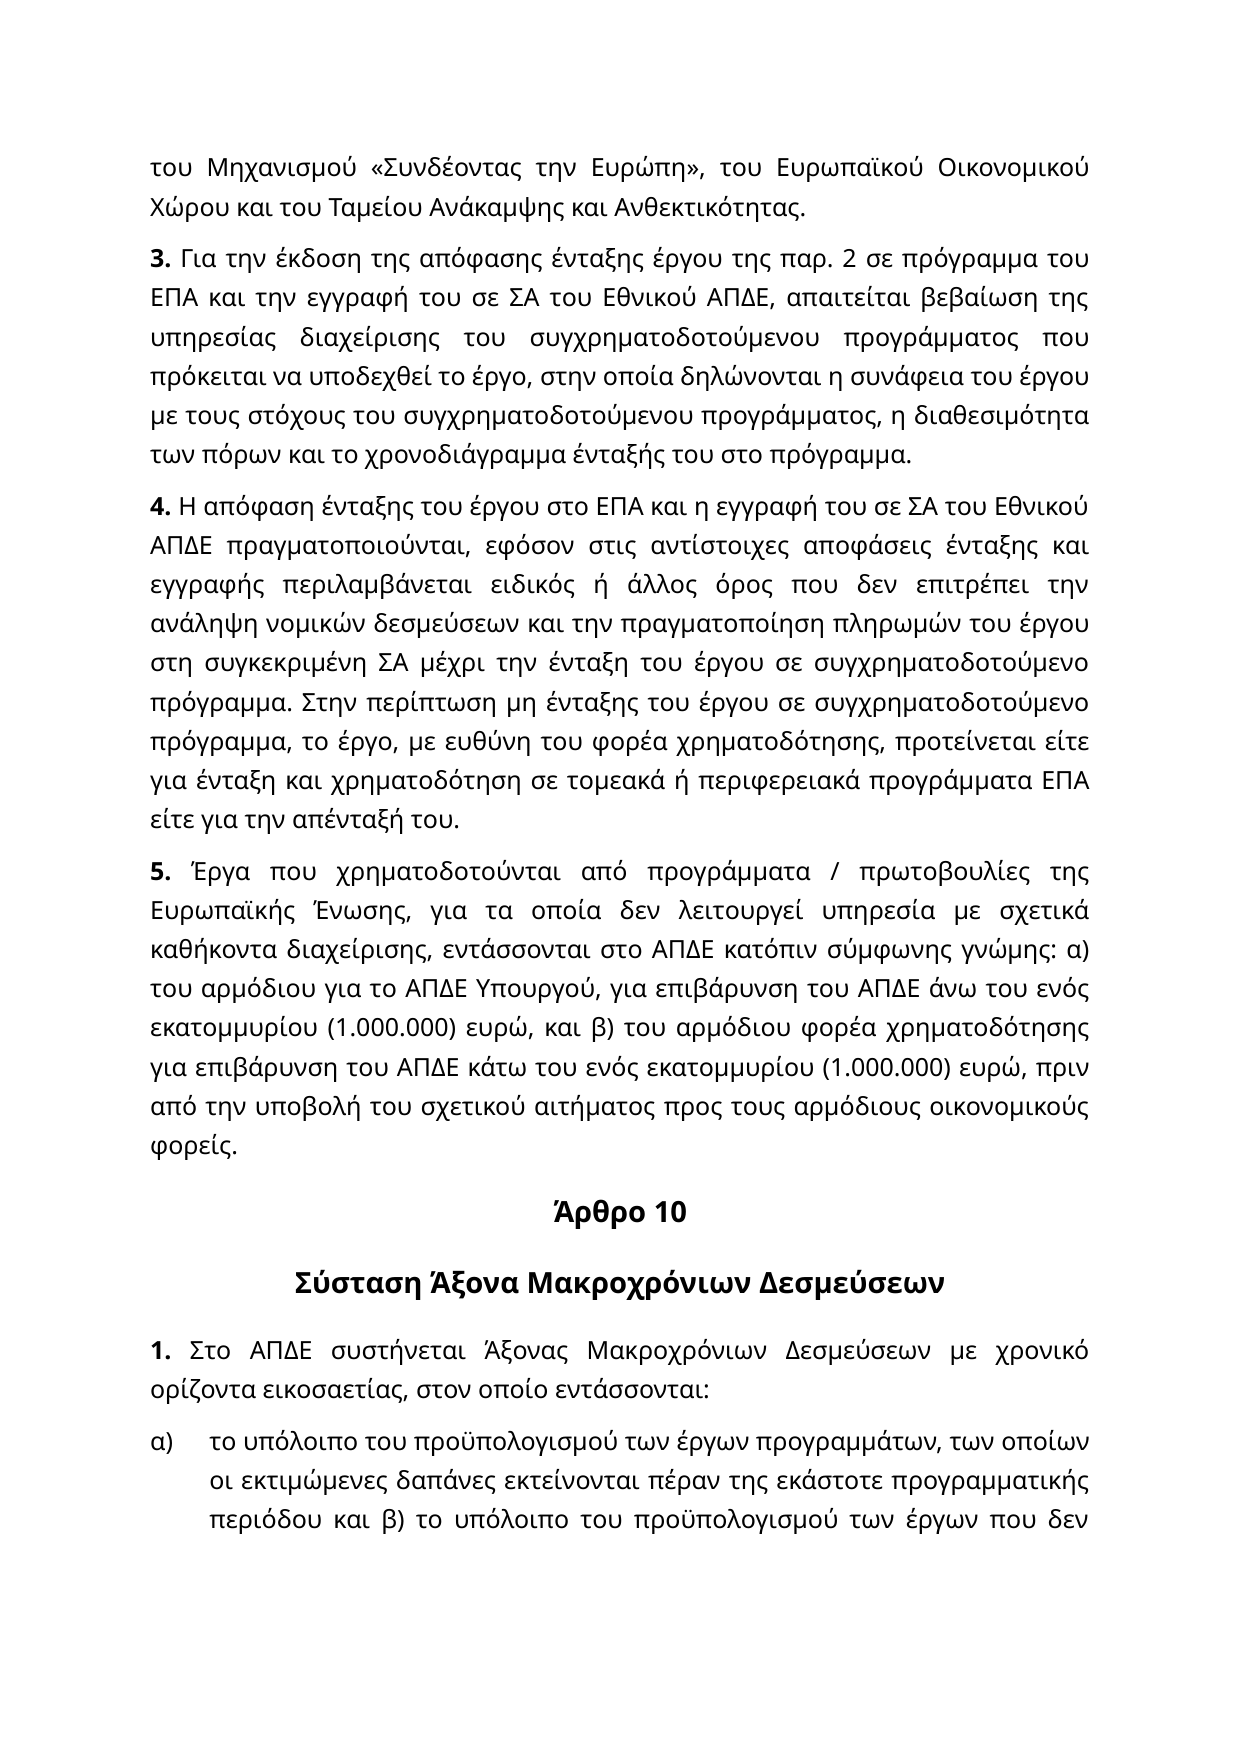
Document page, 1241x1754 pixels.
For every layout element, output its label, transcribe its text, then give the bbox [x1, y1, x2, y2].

list α) το υπόλοιπο του προϋπολογισμού των έργων προγραμμάτων, των οποίων οι εκτιμώμενες δαπάνες εκτείνονται πέραν της εκάστοτε προγραμματικής περιόδου και β) το υπόλοιπο του προϋπολογισμού των έργων που δεν [150, 1424, 1090, 1536]
text του Μηχανισμού «Συνδέοντας την Ευρώπη», του Ευρωπαϊκού Οικονομικού Χώρου και του Ταμείου Ανάκαμψης και Ανθεκτικότητας. [150, 150, 1090, 223]
text 5. Έργα που χρηματοδοτούνται από προγράμματα / πρωτοβουλίες της Ευρωπαϊκής Ένωσης, για τα οποία δεν λειτουργεί υπηρεσία με σχετικά καθήκοντα διαχείρισης, εντάσσονται στο ΑΠΔΕ κατόπιν σύμφωνης γνώμης: α) του αρμόδιου για το ΑΠΔΕ Υπουργού, για επιβάρυνση του ΑΠΔΕ άνω του ενός εκατομμυρίου (1.000.000) ευρώ, και β) του αρμόδιου φορέα χρηματοδότησης για επιβάρυνση του ΑΠΔΕ κάτω του ενός εκατομμυρίου (1.000.000) ευρώ, πριν από την υποβολή του σχετικού αιτήματος προς τους αρμόδιους οικονομικούς φορείς. [150, 853, 1090, 1162]
text 4. Η απόφαση ένταξης του έργου στο ΕΠΑ και η εγγραφή του σε ΣΑ του Εθνικού ΑΠΔΕ πραγματοποιούνται, εφόσον στις αντίστοιχες αποφάσεις ένταξης και εγγραφής περιλαμβάνεται ειδικός ή άλλος όρος που δεν επιτρέπει την ανάληψη νομικών δεσμεύσεων και την πραγματοποίηση πληρωμών του έργου στη συγκεκριμένη ΣΑ μέχρι την ένταξη του έργου σε συγχρηματοδοτούμενο πρόγραμμα. Στην περίπτωση μη ένταξης του έργου σε συγχρηματοδοτούμενο πρόγραμμα, το έργο, με ευθύνη του φορέα χρηματοδότησης, προτείνεται είτε για ένταξη και χρηματοδότηση σε τομεακά ή περιφερειακά προγράμματα ΕΠΑ είτε για την απένταξή του. [150, 488, 1090, 836]
text 3. Για την έκδοση της απόφασης ένταξης έργου της παρ. 2 σε πρόγραμμα του ΕΠΑ και την εγγραφή του σε ΣΑ του Εθνικού ΑΠΔΕ, απαιτείται βεβαίωση της υπηρεσίας διαχείρισης του συγχρηματοδοτούμενου προγράμματος που πρόκειται να υποδεχθεί το έργο, στην οποία δηλώνονται η συνάφεια του έργου με τους στόχους του συγχρηματοδοτούμενου προγράμματος, η διαθεσιμότητα των πόρων και το χρονοδιάγραμμα ένταξής του στο πρόγραμμα. [150, 241, 1090, 471]
subtitle Άρθρο 10 [150, 1192, 1090, 1231]
text 1. Στο ΑΠΔΕ συστήνεται Άξονας Μακροχρόνιων Δεσμεύσεων με χρονικό ορίζοντα εικοσαετίας, στον οποίο εντάσσονται: [150, 1333, 1090, 1406]
subtitle Σύσταση Άξονα Μακροχρόνιων Δεσμεύσεων [150, 1262, 1090, 1302]
